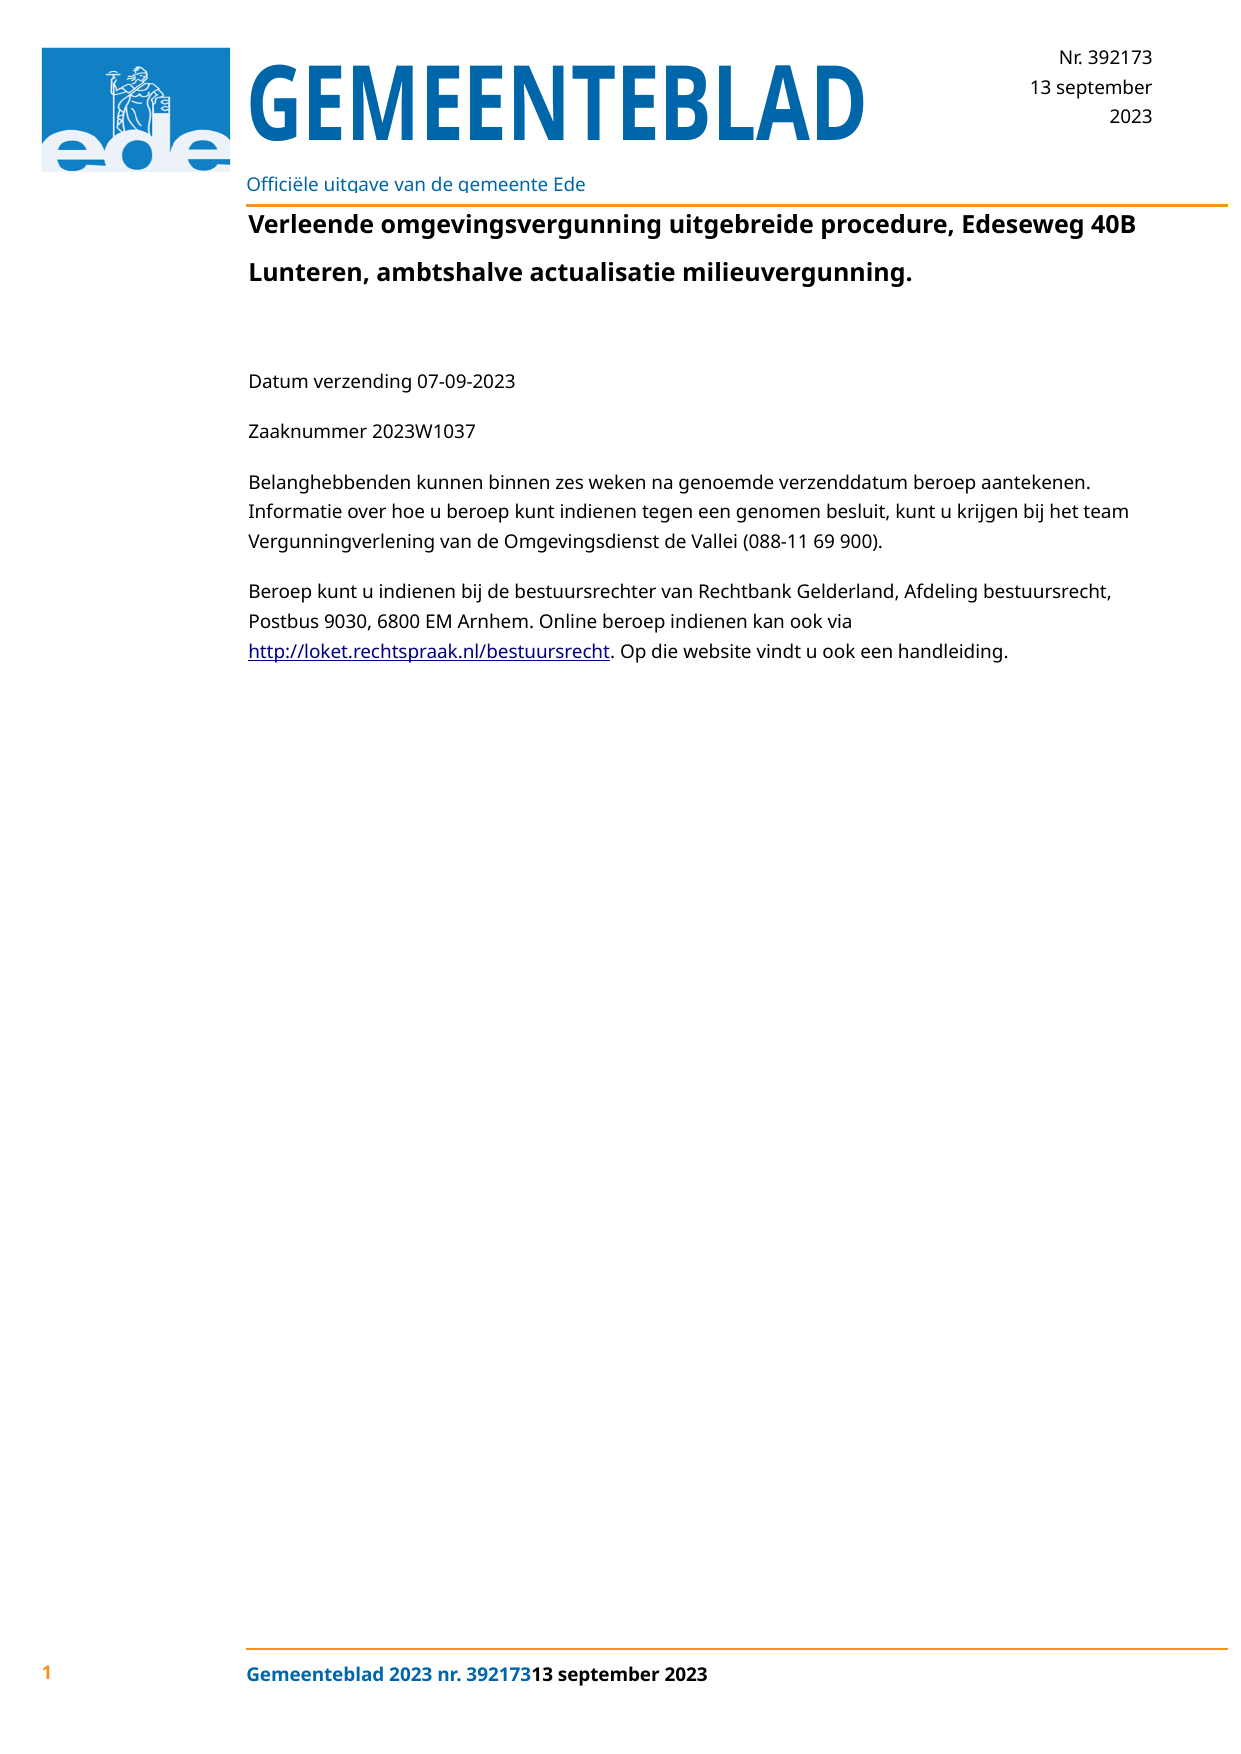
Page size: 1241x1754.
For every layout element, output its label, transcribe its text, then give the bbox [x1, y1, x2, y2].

text Verleende omgevingsvergunning uitgebreide procedure, Edeseweg 40B Lunteren, ambtshalve actualisatie milieuvergunning. [248, 207, 1152, 288]
picture [41, 47, 231, 172]
text Datum verzending 07-09-2023 [248, 368, 1152, 394]
text Beroep kunt u indienen bij de bestuursrechter van Rechtbank Gelderland, Afdeling bestuursrecht, Postbus 9030, 6800 EM Arnhem. Online beroep indienen kan ook via http://loket.rechtspraak.nl/bestuursrecht. Op die website vindt u ook een handleiding. [248, 579, 1152, 664]
text Belanghebbenden kunnen binnen zes weken na genoemde verzenddatum beroep aantekenen. Informatie over hoe u beroep kunt indienen tegen een genomen besluit, kunt u krijgen bij het team Vergunningverlening van de Omgevingsdienst de Vallei (088-11 69 900). [248, 469, 1152, 554]
text Zaaknummer 2023W1037 [248, 419, 1152, 444]
